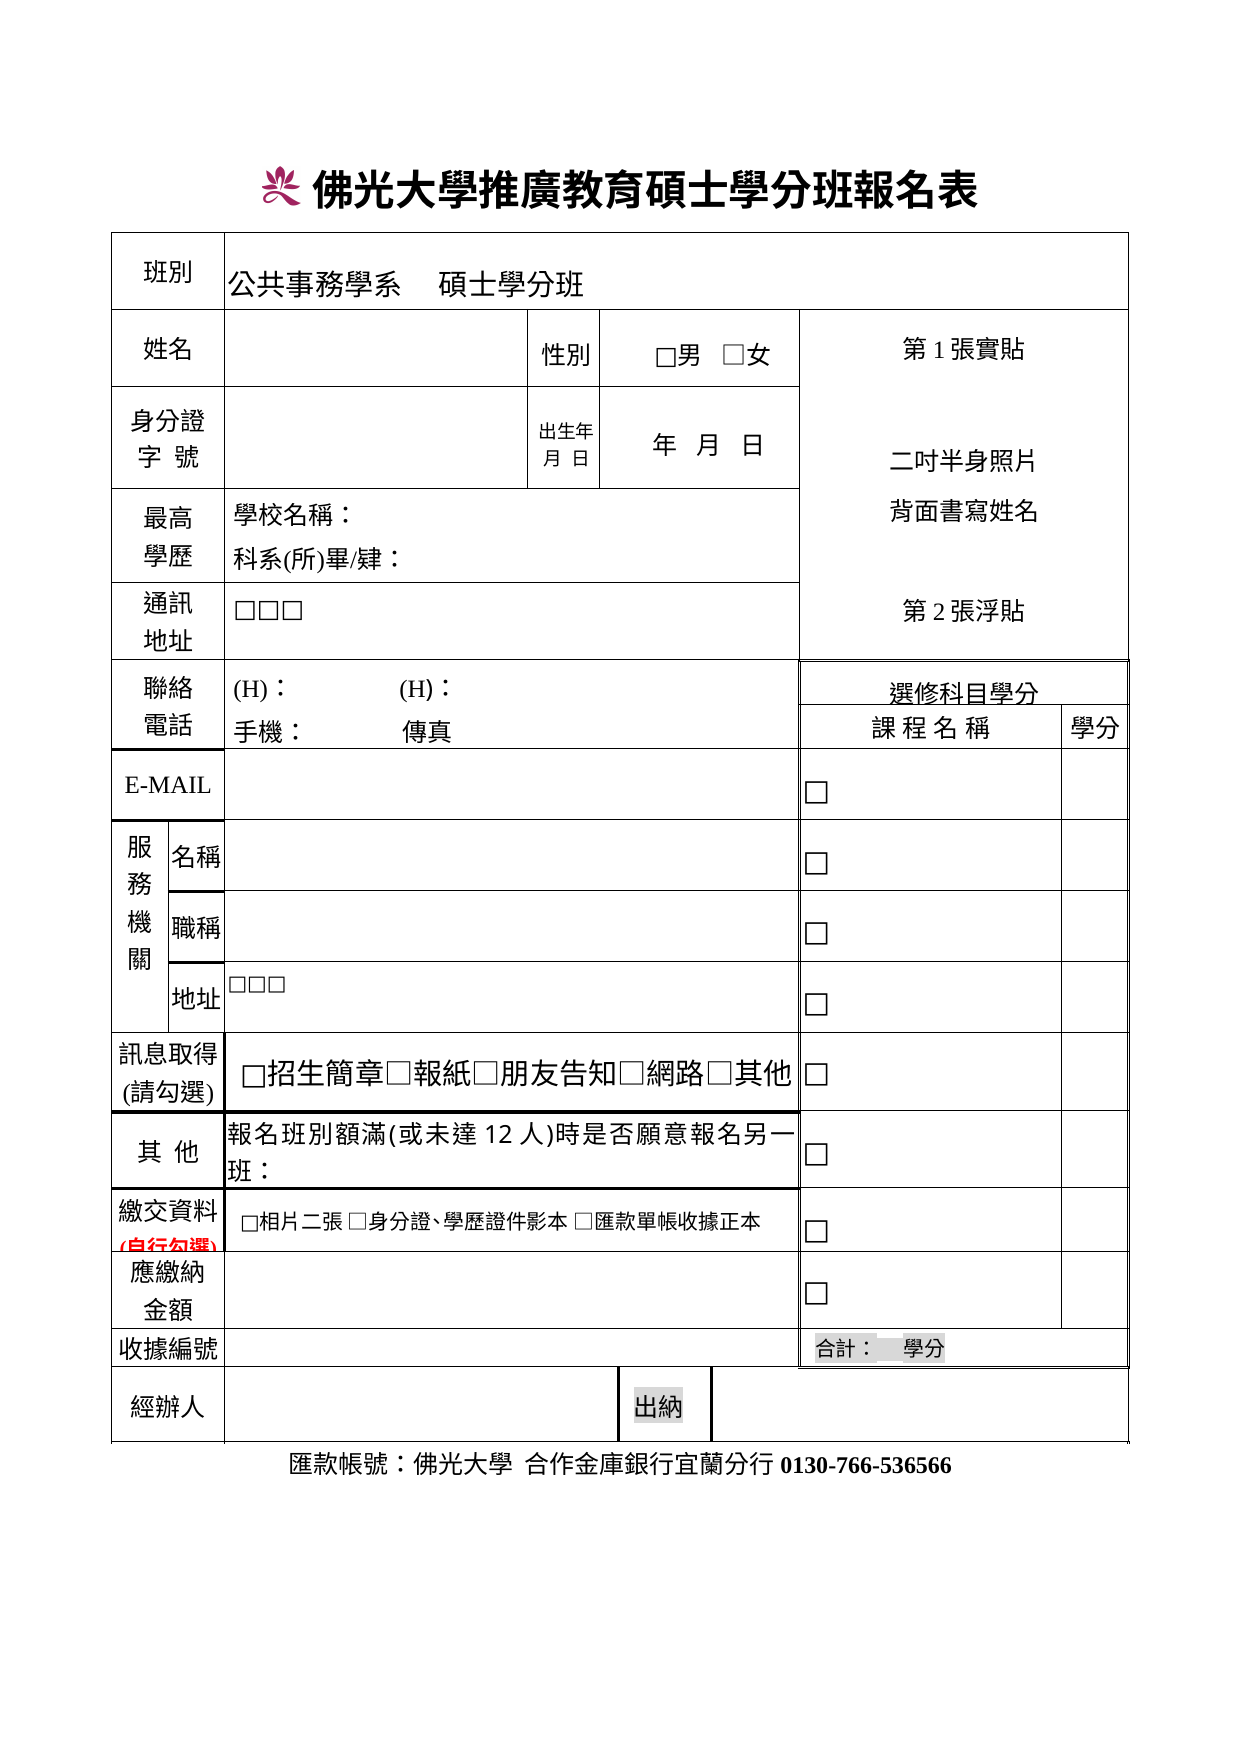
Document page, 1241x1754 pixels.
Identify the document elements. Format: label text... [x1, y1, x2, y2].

table_cell 出納 [620, 1367, 710, 1441]
table_cell □ [801, 749, 1061, 819]
table_cell 職稱 [169, 893, 224, 961]
table_cell □ [801, 1033, 1061, 1110]
table_cell 合計： 學分 [801, 1329, 1127, 1366]
table_cell □ [801, 1111, 1061, 1187]
table_cell 學分 [1062, 705, 1127, 748]
table_cell 其 他 [112, 1114, 223, 1187]
table_cell [1062, 1033, 1127, 1110]
table_cell E-MAIL [112, 751, 224, 819]
table_cell 通訊 地址 [112, 583, 224, 658]
table_cell □ [801, 820, 1061, 890]
table_cell □□□ [225, 962, 798, 1032]
table_cell 應繳納 金額 [112, 1252, 224, 1328]
table_cell □ [801, 1252, 1061, 1328]
picture [262, 166, 301, 206]
table_cell [225, 1252, 798, 1328]
text 匯款帳號：佛光大學 合作金庫銀行宜蘭分行 0130-766-536566 [59, 1444, 1181, 1481]
table_cell [713, 1367, 1128, 1441]
table_cell 經辦人 [112, 1367, 224, 1441]
table_header 公共事務學系 碩士學分班 [225, 233, 1128, 309]
table_cell (H)： (H)： 手機： 傳真 [225, 660, 798, 748]
table_cell [225, 1367, 617, 1441]
table_cell [1062, 1111, 1127, 1187]
table_cell 報名班別額滿(或未達12人)時是否願意報名另一班： □是： 班 □否 [226, 1114, 798, 1187]
table_cell 出生年月 日 [528, 387, 599, 488]
table_cell [225, 310, 527, 386]
table_cell 身分證 字 號 [112, 387, 224, 488]
table_cell 年 月 日 [600, 387, 799, 488]
table_cell □招生簡章□報紙□朋友告知□網路□其他 [226, 1033, 798, 1110]
table_cell [225, 891, 798, 961]
table_cell □□□ [225, 583, 799, 658]
table_cell [225, 1329, 798, 1366]
table_cell □ [801, 1188, 1061, 1251]
table_cell □男 □女 [600, 310, 799, 386]
table_cell □ [801, 962, 1061, 1032]
table_cell [1062, 962, 1127, 1032]
table_cell 訊息取得 (請勾選) [112, 1033, 223, 1110]
table_cell 選修科目學分 [801, 662, 1127, 704]
table_cell [225, 749, 798, 819]
table_cell 第1張實貼 二吋半身照片 背面書寫姓名 第2張浮貼 [800, 310, 1128, 658]
table_cell [1062, 1252, 1127, 1328]
table_cell □相片二張 □身分證、學歷證件影本 □匯款單帳收據正本 [226, 1190, 798, 1251]
table_cell [225, 820, 798, 890]
table_cell [225, 387, 527, 488]
table_cell 地址 [169, 964, 224, 1032]
table_cell 聯絡 電話 [112, 660, 224, 748]
table_cell [1062, 1188, 1127, 1251]
table_cell [1062, 891, 1127, 961]
table_cell 課 程 名 稱 [801, 705, 1061, 748]
table_cell 姓名 [112, 310, 224, 386]
table_header 班別 [112, 233, 224, 309]
table_cell □ [801, 891, 1061, 961]
table_cell 最高 學歷 [112, 489, 224, 582]
text 佛光大學推廣教育碩士學分班報名表 [59, 157, 1181, 232]
table_cell [1062, 749, 1127, 819]
table_cell 名稱 [169, 822, 224, 890]
table_cell 性別 [528, 310, 599, 386]
table_cell 繳交資料 (自行勾選) [112, 1190, 223, 1251]
table_cell 收據編號 [112, 1329, 224, 1366]
table_cell 學校名稱： 科系(所)畢/肄： [225, 489, 799, 582]
table_cell [1062, 820, 1127, 890]
table_cell 服 務 機 關 [112, 822, 168, 1032]
